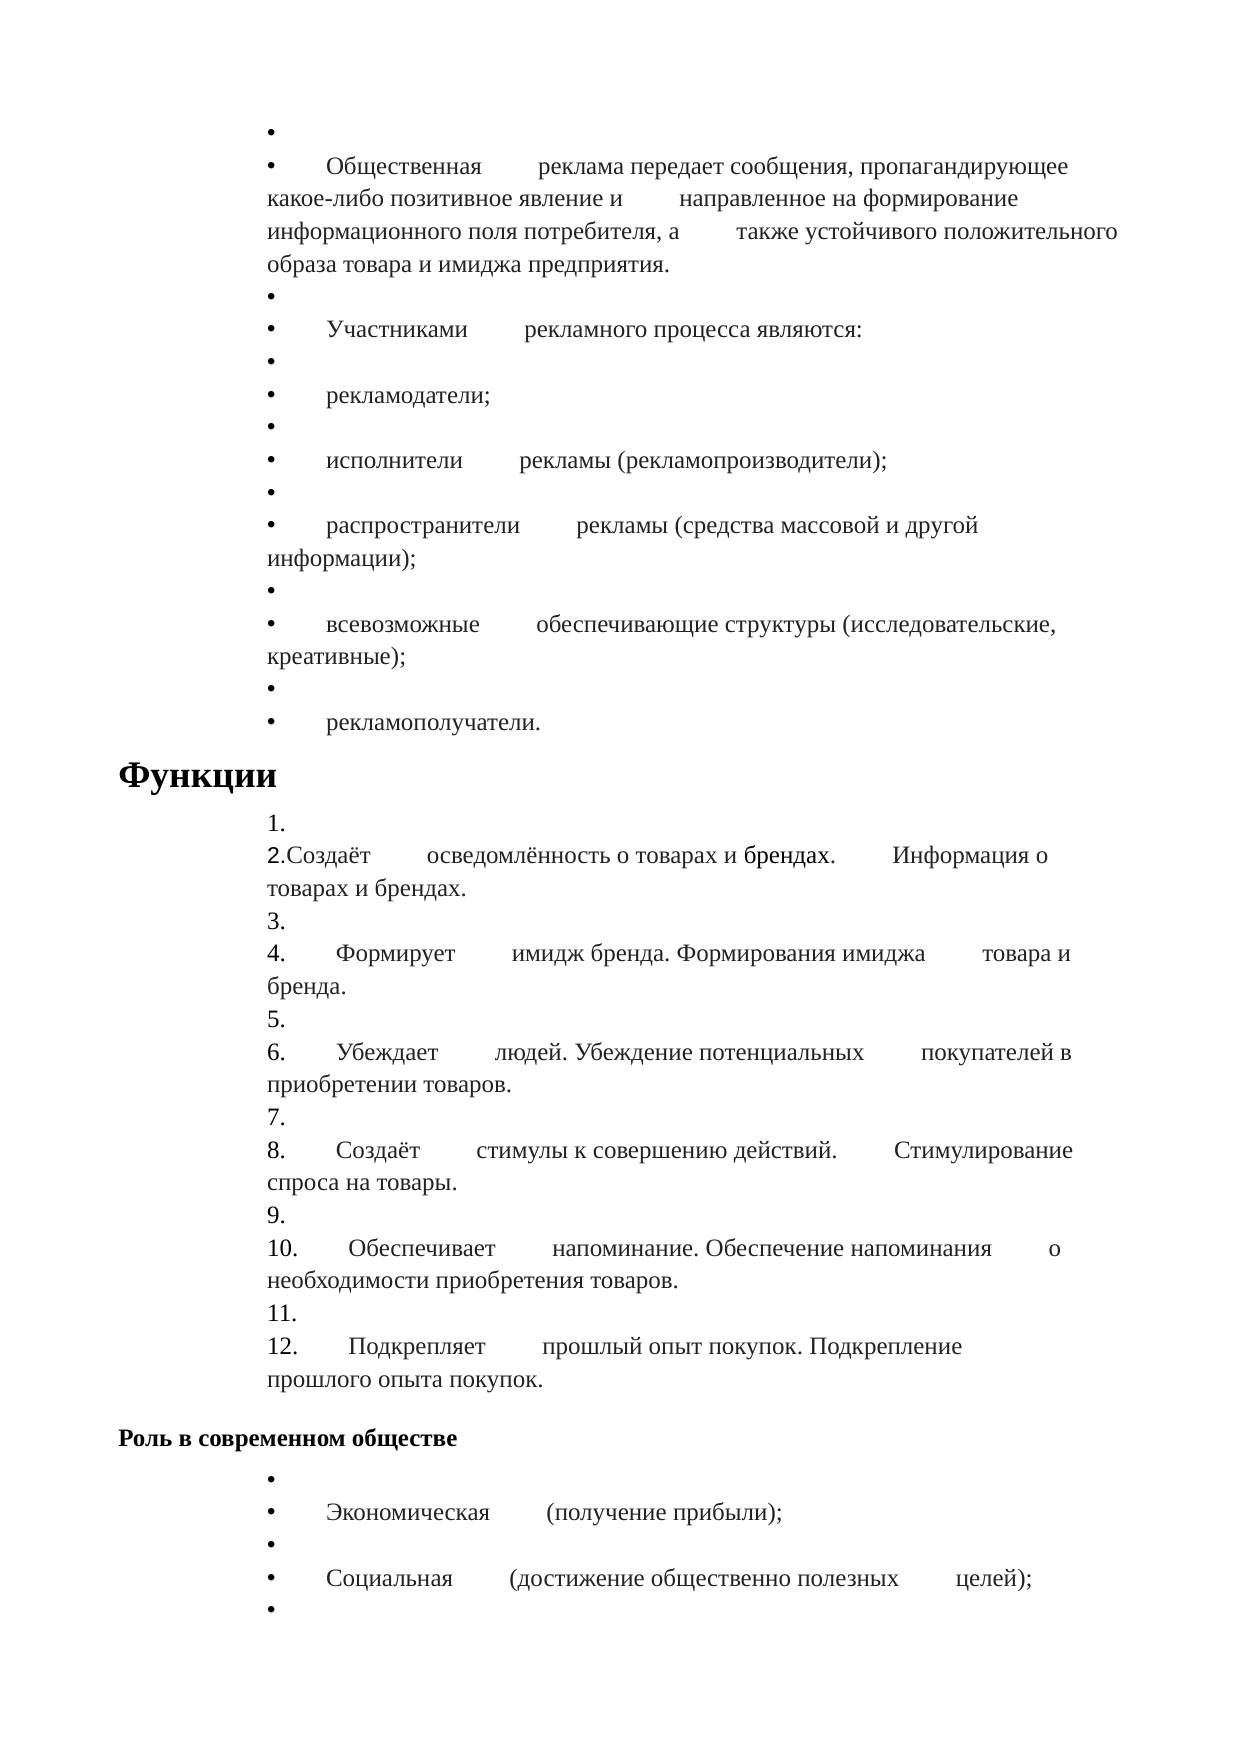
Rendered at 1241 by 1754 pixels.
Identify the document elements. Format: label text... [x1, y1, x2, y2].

list Подкрепляет прошлый опыт покупок. Подкрепление прошлого опыта покупок. [193, 1331, 1122, 1392]
list Создаёт осведомлённость о товарах и брендах. Информация о товарах и брендах. [193, 840, 1122, 902]
text Функции [118, 752, 1122, 795]
list Участниками рекламного процесса являются: [193, 314, 1122, 343]
list Экономическая (получение прибыли); [193, 1497, 1122, 1526]
list Формирует имидж бренда. Формирования имиджа товара и бренда. [193, 938, 1122, 1000]
list рекламополучатели. [193, 707, 1122, 736]
subtitle Роль в современном обществе [118, 1423, 1122, 1452]
list Социальная (достижение общественно полезных целей); [193, 1563, 1122, 1592]
list Убеждает людей. Убеждение потенциальных покупателей в приобретении товаров. [193, 1037, 1122, 1098]
list распространители рекламы (средства массовой и другой информации); [193, 511, 1122, 572]
list Общественная реклама передает сообщения, пропагандирующее какое-либо позитивное явление и направленное на формирование информационного поля потребителя, а также устойчивого положительного образа товара и имиджа предприятия. [193, 151, 1122, 278]
list исполнители рекламы (рекламопроизводители); [193, 445, 1122, 474]
list Обеспечивает напоминание. Обеспечение напоминания о необходимости приобретения товаров. [193, 1233, 1122, 1294]
list всевозможные обеспечивающие структуры (исследовательские, креативные); [193, 609, 1122, 670]
list Создаёт стимулы к совершению действий. Стимулирование спроса на товары. [193, 1135, 1122, 1196]
list рекламодатели; [193, 380, 1122, 408]
